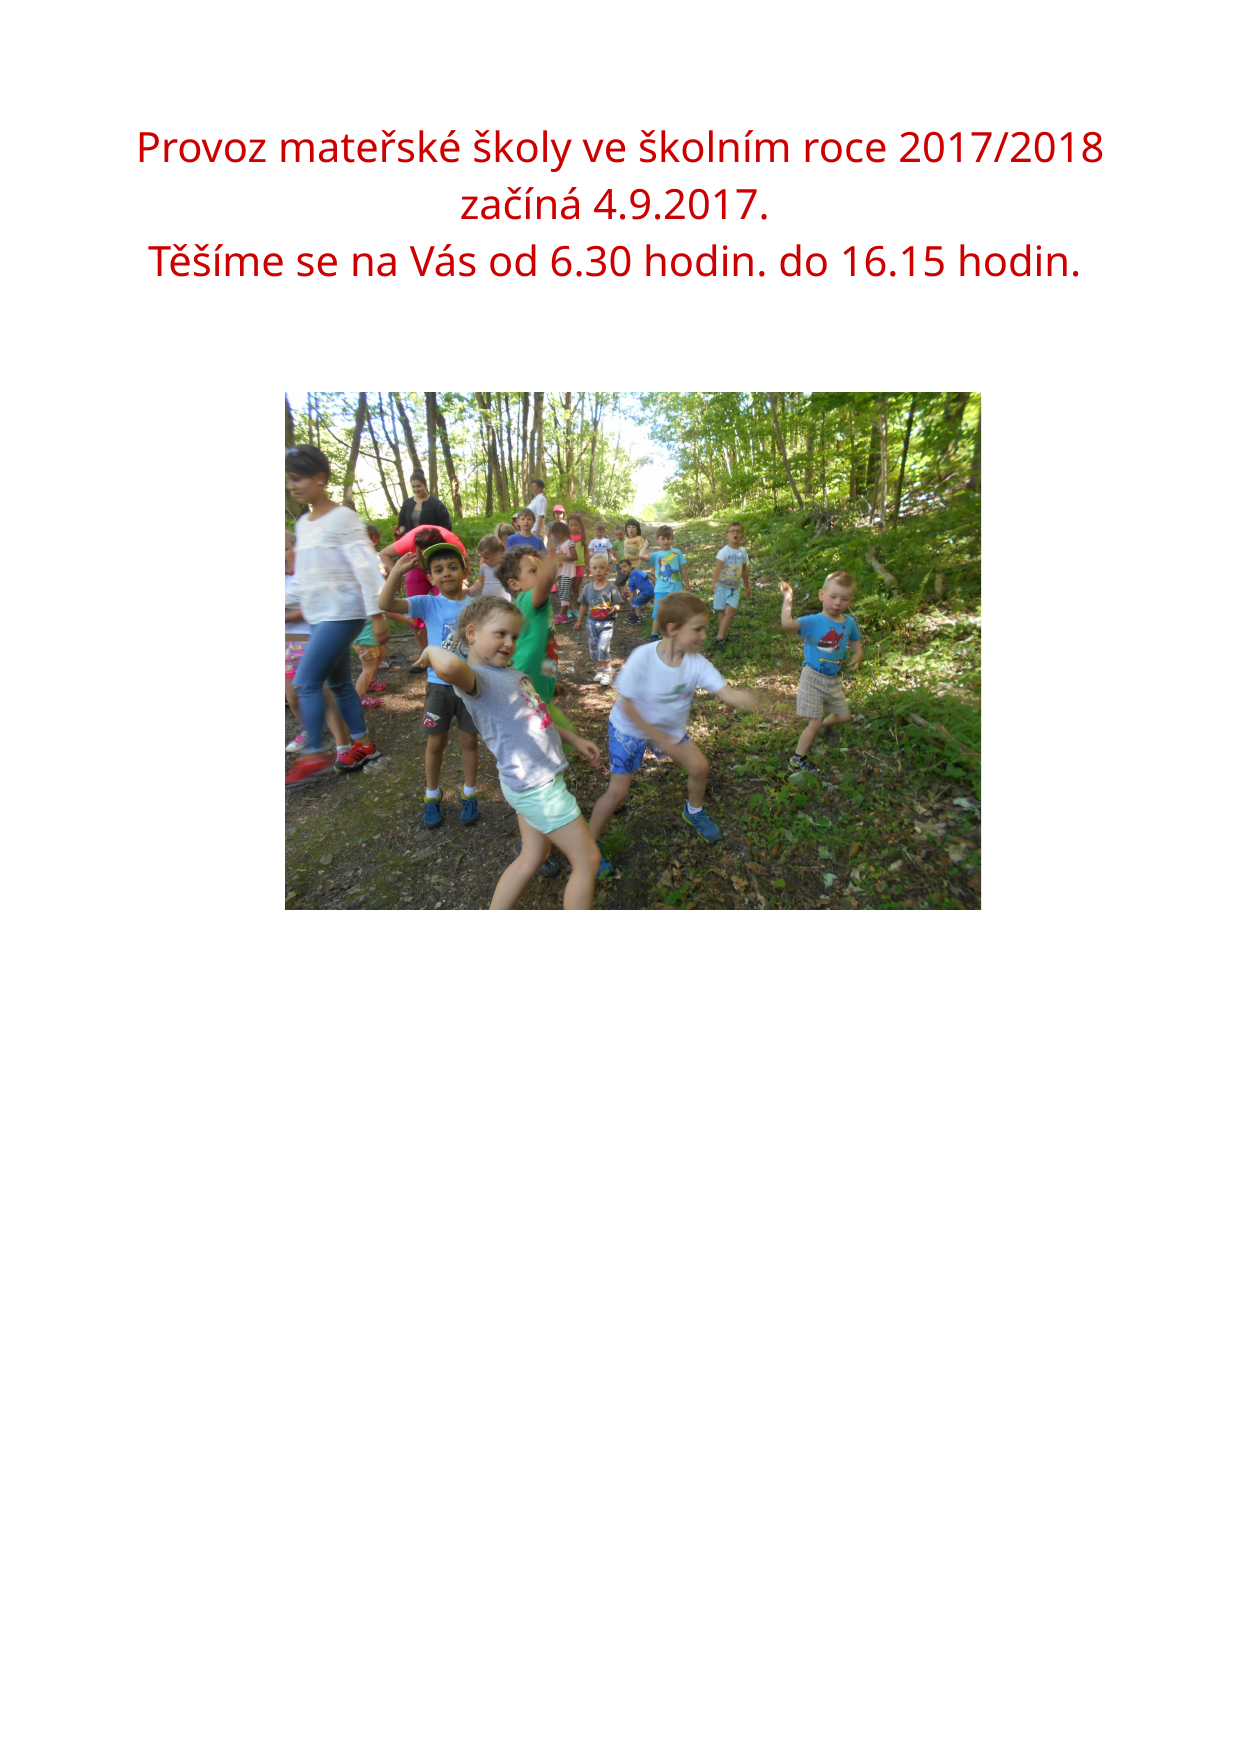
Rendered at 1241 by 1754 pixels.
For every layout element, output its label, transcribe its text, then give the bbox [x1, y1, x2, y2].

text Provoz mateřské školy ve školním roce 2017/2018 začíná 4.9.2017. [118, 118, 1122, 232]
text Těšíme se na Vás od 6.30 hodin. do 16.15 hodin. [118, 232, 1122, 288]
picture [285, 392, 982, 910]
